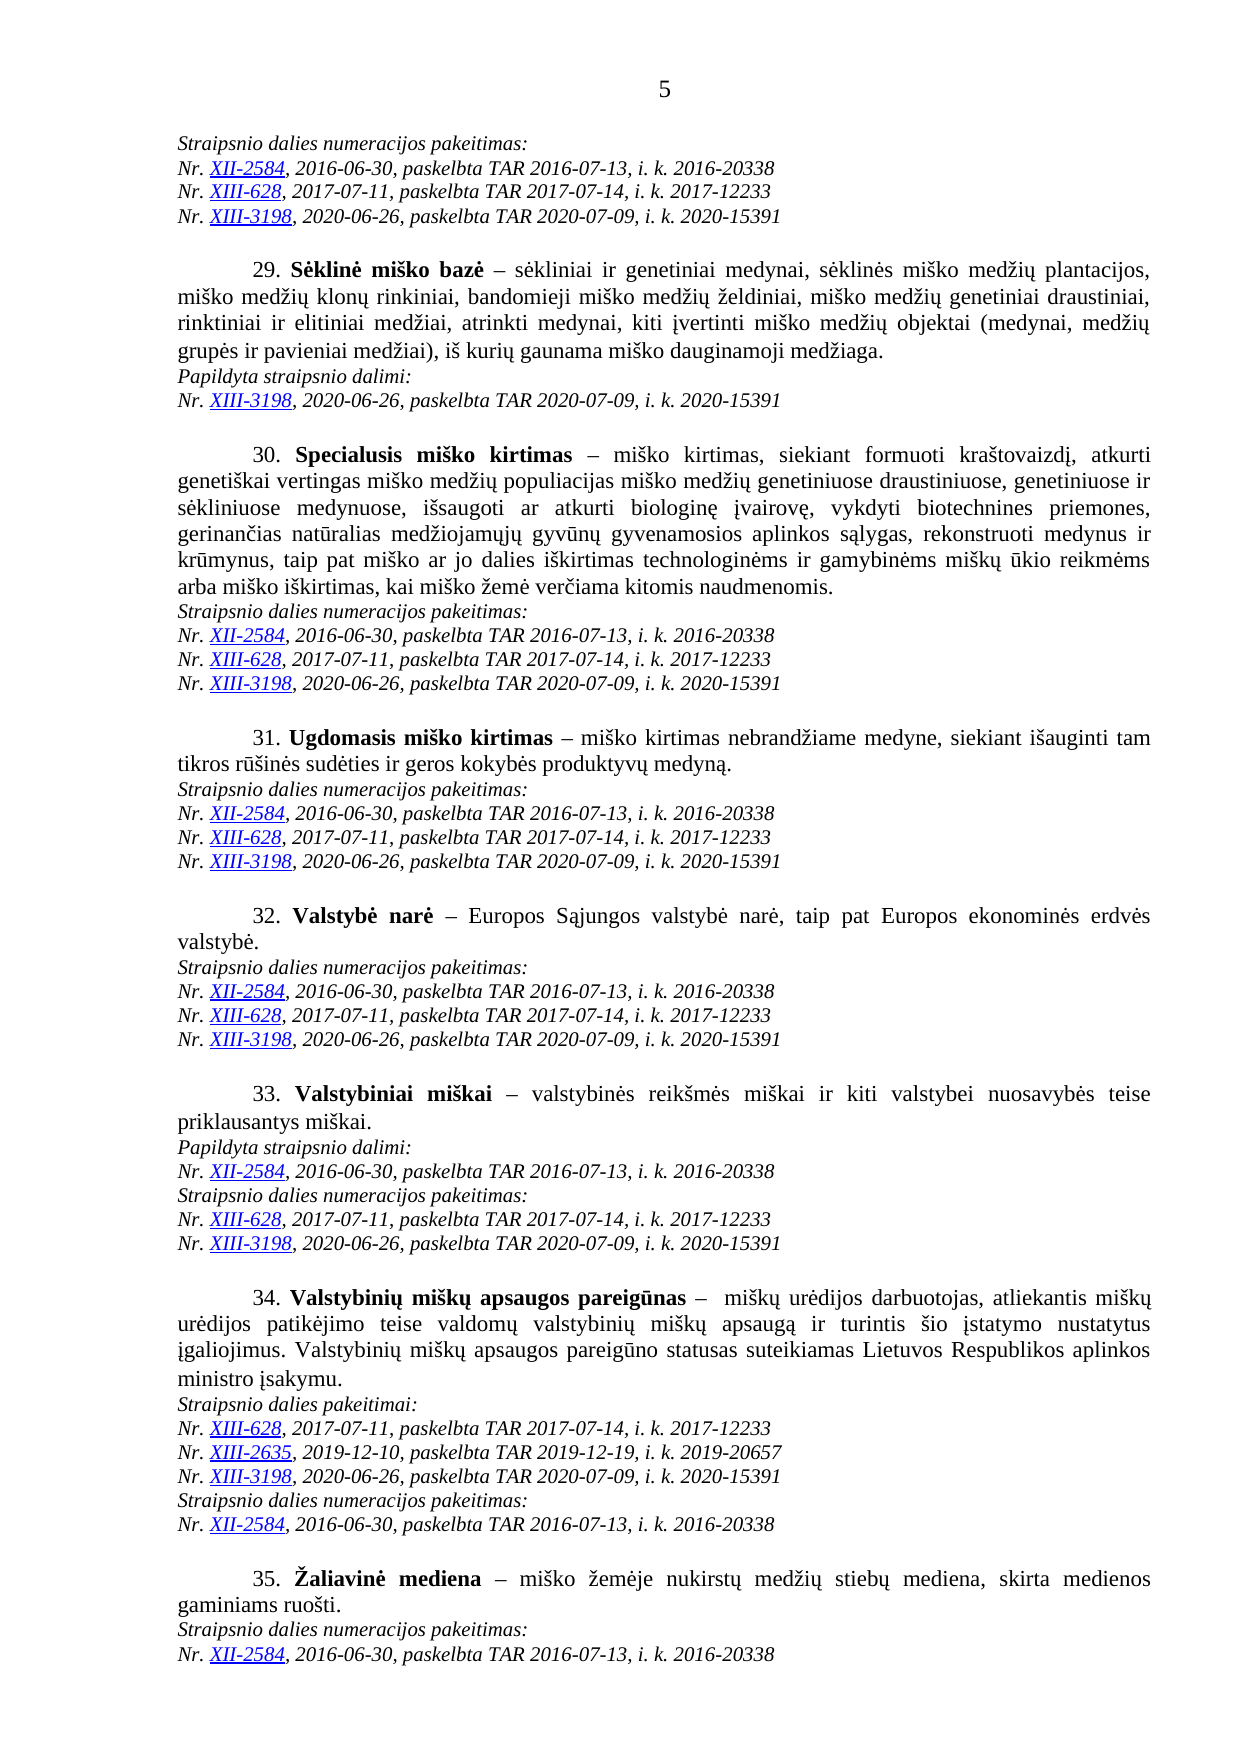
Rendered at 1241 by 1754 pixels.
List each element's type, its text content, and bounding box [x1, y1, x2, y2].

text 32. Valstybė narė – Europos Sąjungos valstybė narė, taip pat Europos ekonominės erdvės valstybė. [177, 902, 1152, 954]
text Straipsnio dalies numeracijos pakeitimas: [177, 1488, 1152, 1512]
text Nr. XIII-3198, 2020-06-26, paskelbta TAR 2020-07-09, i. k. 2020-15391 [177, 849, 1152, 873]
text Nr. XIII-3198, 2020-06-26, paskelbta TAR 2020-07-09, i. k. 2020-15391 [177, 1231, 1152, 1255]
text Nr. XIII-3198, 2020-06-26, paskelbta TAR 2020-07-09, i. k. 2020-15391 [177, 671, 1152, 695]
text Straipsnio dalies numeracijos pakeitimas: [177, 1617, 1152, 1641]
text Nr. XIII-628, 2017-07-11, paskelbta TAR 2017-07-14, i. k. 2017-12233 [177, 1207, 1152, 1231]
text Nr. XIII-3198, 2020-06-26, paskelbta TAR 2020-07-09, i. k. 2020-15391 [177, 388, 1152, 412]
text Papildyta straipsnio dalimi: [177, 1135, 1152, 1159]
text Straipsnio dalies pakeitimai: [177, 1392, 1152, 1416]
text Straipsnio dalies numeracijos pakeitimas: [177, 1183, 1152, 1207]
text Nr. XII-2584, 2016-06-30, paskelbta TAR 2016-07-13, i. k. 2016-20338 [177, 1512, 1152, 1536]
text Nr. XII-2584, 2016-06-30, paskelbta TAR 2016-07-13, i. k. 2016-20338 [177, 1641, 1152, 1666]
text Nr. XII-2584, 2016-06-30, paskelbta TAR 2016-07-13, i. k. 2016-20338 [177, 801, 1152, 825]
text Nr. XIII-628, 2017-07-11, paskelbta TAR 2017-07-14, i. k. 2017-12233 [177, 179, 1152, 203]
text Straipsnio dalies numeracijos pakeitimas: [177, 131, 1152, 155]
text Nr. XIII-628, 2017-07-11, paskelbta TAR 2017-07-14, i. k. 2017-12233 [177, 825, 1152, 849]
text Nr. XII-2584, 2016-06-30, paskelbta TAR 2016-07-13, i. k. 2016-20338 [177, 155, 1152, 179]
text 30. Specialusis miško kirtimas – miško kirtimas, siekiant formuoti kraštovaizdį, atkurti genetiškai vertingas miško medžių populiacijas miško medžių genetiniuose draustiniuose, genetiniuose ir sėkliniuose medynuose, išsaugoti ar atkurti biologinę įvairovę, vykdyti biotechnines priemones, gerinančias natūralias medžiojamųjų gyvūnų gyvenamosios aplinkos sąlygas, rekonstruoti medynus ir krūmynus, taip pat miško ar jo dalies iškirtimas technologinėms ir gamybinėms miškų ūkio reikmėms arba miško iškirtimas, kai miško žemė verčiama kitomis naudmenomis. [177, 441, 1152, 599]
text 31. Ugdomasis miško kirtimas – miško kirtimas nebrandžiame medyne, siekiant išauginti tam tikros rūšinės sudėties ir geros kokybės produktyvų medyną. [177, 724, 1152, 777]
text 29. Sėklinė miško bazė – sėkliniai ir genetiniai medynai, sėklinės miško medžių plantacijos, miško medžių klonų rinkiniai, bandomieji miško medžių želdiniai, miško medžių genetiniai draustiniai, rinktiniai ir elitiniai medžiai, atrinkti medynai, kiti įvertinti miško medžių objektai (medynai, medžių grupės ir pavieniai medžiai), iš kurių gaunama miško dauginamoji medžiaga. [177, 256, 1152, 364]
text Nr. XIII-3198, 2020-06-26, paskelbta TAR 2020-07-09, i. k. 2020-15391 [177, 203, 1152, 228]
text Straipsnio dalies numeracijos pakeitimas: [177, 954, 1152, 979]
text Nr. XIII-3198, 2020-06-26, paskelbta TAR 2020-07-09, i. k. 2020-15391 [177, 1464, 1152, 1488]
text Nr. XIII-628, 2017-07-11, paskelbta TAR 2017-07-14, i. k. 2017-12233 [177, 647, 1152, 671]
text 33. Valstybiniai miškai – valstybinės reikšmės miškai ir kiti valstybei nuosavybės teise priklausantys miškai. [177, 1079, 1152, 1135]
text Nr. XII-2584, 2016-06-30, paskelbta TAR 2016-07-13, i. k. 2016-20338 [177, 1159, 1152, 1183]
text Nr. XIII-3198, 2020-06-26, paskelbta TAR 2020-07-09, i. k. 2020-15391 [177, 1027, 1152, 1051]
text Nr. XIII-628, 2017-07-11, paskelbta TAR 2017-07-14, i. k. 2017-12233 [177, 1003, 1152, 1027]
text Straipsnio dalies numeracijos pakeitimas: [177, 777, 1152, 801]
text 35. Žaliavinė mediena – miško žemėje nukirstų medžių stiebų mediena, skirta medienos gaminiams ruošti. [177, 1565, 1152, 1617]
text 34. Valstybinių miškų apsaugos pareigūnas – miškų urėdijos darbuotojas, atliekantis miškų urėdijos patikėjimo teise valdomų valstybinių miškų apsaugą ir turintis šio įstatymo nustatytus įgaliojimus. Valstybinių miškų apsaugos pareigūno statusas suteikiamas Lietuvos Respublikos aplinkos ministro įsakymu. [177, 1284, 1152, 1392]
text Nr. XII-2584, 2016-06-30, paskelbta TAR 2016-07-13, i. k. 2016-20338 [177, 979, 1152, 1003]
text Nr. XIII-2635, 2019-12-10, paskelbta TAR 2019-12-19, i. k. 2019-20657 [177, 1440, 1152, 1464]
text Nr. XII-2584, 2016-06-30, paskelbta TAR 2016-07-13, i. k. 2016-20338 [177, 623, 1152, 647]
text Papildyta straipsnio dalimi: [177, 364, 1152, 388]
text Nr. XIII-628, 2017-07-11, paskelbta TAR 2017-07-14, i. k. 2017-12233 [177, 1416, 1152, 1440]
text Straipsnio dalies numeracijos pakeitimas: [177, 599, 1152, 623]
